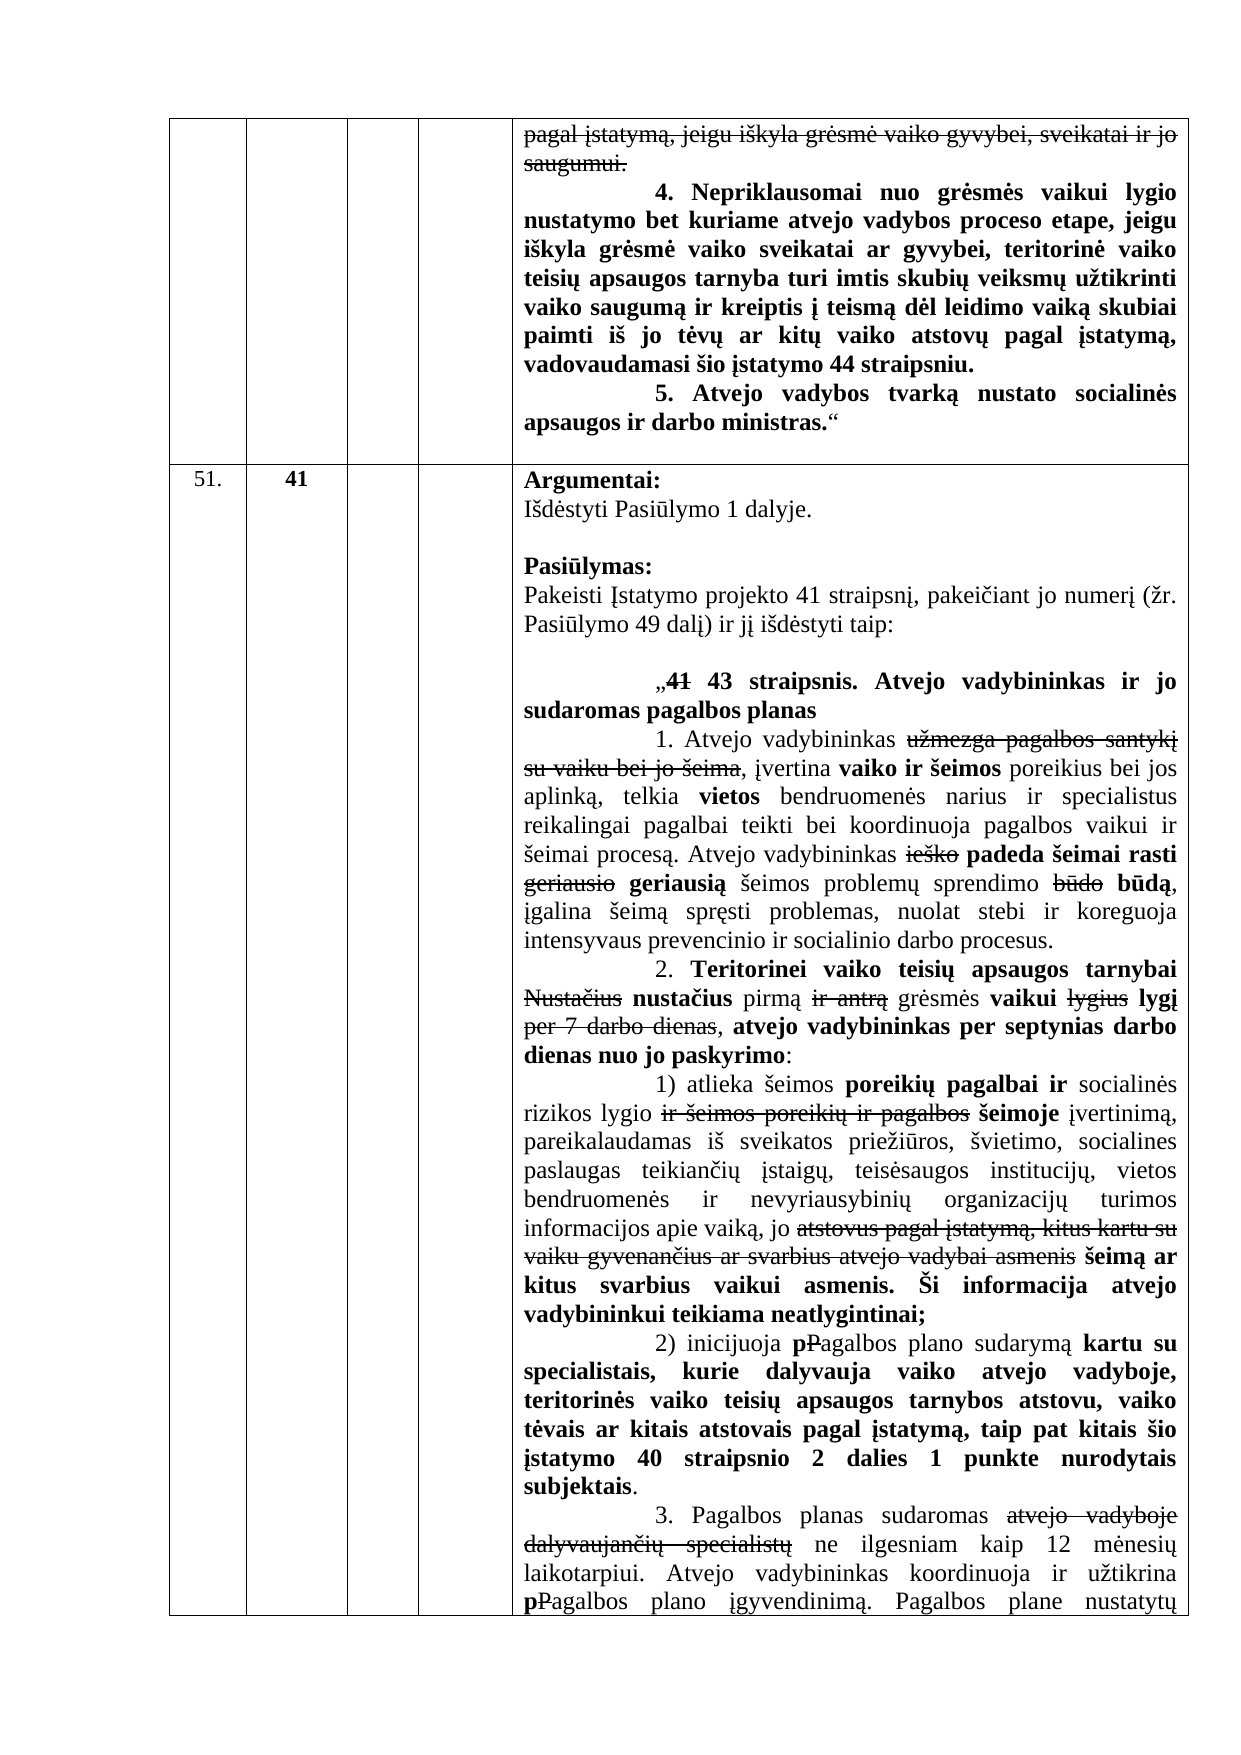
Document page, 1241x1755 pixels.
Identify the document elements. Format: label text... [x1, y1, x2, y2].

table_cell [247, 119, 347, 464]
table_cell [348, 119, 418, 464]
table_cell Argumentai: Išdėstyti Pasiūlymo 1 dalyje. Pasiūlymas: Pakeisti Įstatymo projekto 41 straipsnį, pakeičiant jo numerį (žr. Pasiūlymo 49 dalį) ir jį išdėstyti taip: „41 43 straipsnis. Atvejo vadybininkas ir jo sudaromas pagalbos planas 1. Atvejo vadybininkas užmezga pagalbos santykį su vaiku bei jo šeima, įvertina vaiko ir šeimos poreikius bei jos aplinką, telkia vietos bendruomenės narius ir specialistus reikalingai pagalbai teikti bei koordinuoja pagalbos vaikui ir šeimai procesą. Atvejo vadybininkas ieško padeda šeimai rasti geriausio geriausią šeimos problemų sprendimo būdo būdą, įgalina šeimą spręsti problemas, nuolat stebi ir koreguoja intensyvaus prevencinio ir socialinio darbo procesus. 2. Teritorinei vaiko teisių apsaugos tarnybai Nustačius nustačius pirmą ir antrą grėsmės vaikui lygius lygį per 7 darbo dienas, atvejo vadybininkas per septynias darbo dienas nuo jo paskyrimo: 1) atlieka šeimos poreikių pagalbai ir socialinės rizikos lygio ir šeimos poreikių ir pagalbos šeimoje įvertinimą, pareikalaudamas iš sveikatos priežiūros, švietimo, socialines paslaugas teikiančių įstaigų, teisėsaugos institucijų, vietos bendruomenės ir nevyriausybinių organizacijų turimos informacijos apie vaiką, jo atstovus pagal įstatymą, kitus kartu su vaiku gyvenančius ar svarbius atvejo vadybai asmenis šeimą ar kitus svarbius vaikui asmenis. Ši informacija atvejo vadybininkui teikiama neatlygintinai; 2) inicijuoja pPagalbos plano sudarymą kartu su specialistais, kurie dalyvauja vaiko atvejo vadyboje, teritorinės vaiko teisių apsaugos tarnybos atstovu, vaiko tėvais ar kitais atstovais pagal įstatymą, taip pat kitais šio įstatymo 40 straipsnio 2 dalies 1 punkte nurodytais subjektais. 3. Pagalbos planas sudaromas atvejo vadyboje dalyvaujančių specialistų ne ilgesniam kaip 12 mėnesių laikotarpiui. Atvejo vadybininkas koordinuoja ir užtikrina pPagalbos plano įgyvendinimą. Pagalbos plane nustatytų [513, 465, 1188, 1615]
table_cell 51. [170, 465, 246, 1615]
table_cell [419, 465, 512, 1615]
table_cell [170, 119, 246, 464]
table_cell pagal įstatymą, jeigu iškyla grėsmė vaiko gyvybei, sveikatai ir jo saugumui. 4. Nepriklausomai nuo grėsmės vaikui lygio nustatymo bet kuriame atvejo vadybos proceso etape, jeigu iškyla grėsmė vaiko sveikatai ar gyvybei, teritorinė vaiko teisių apsaugos tarnyba turi imtis skubių veiksmų užtikrinti vaiko saugumą ir kreiptis į teismą dėl leidimo vaiką skubiai paimti iš jo tėvų ar kitų vaiko atstovų pagal įstatymą, vadovaudamasi šio įstatymo 44 straipsniu. 5. Atvejo vadybos tvarką nustato socialinės apsaugos ir darbo ministras.“ [513, 119, 1188, 464]
table_cell [348, 465, 418, 1615]
table_cell 41 [247, 465, 347, 1615]
table_cell [419, 119, 512, 464]
